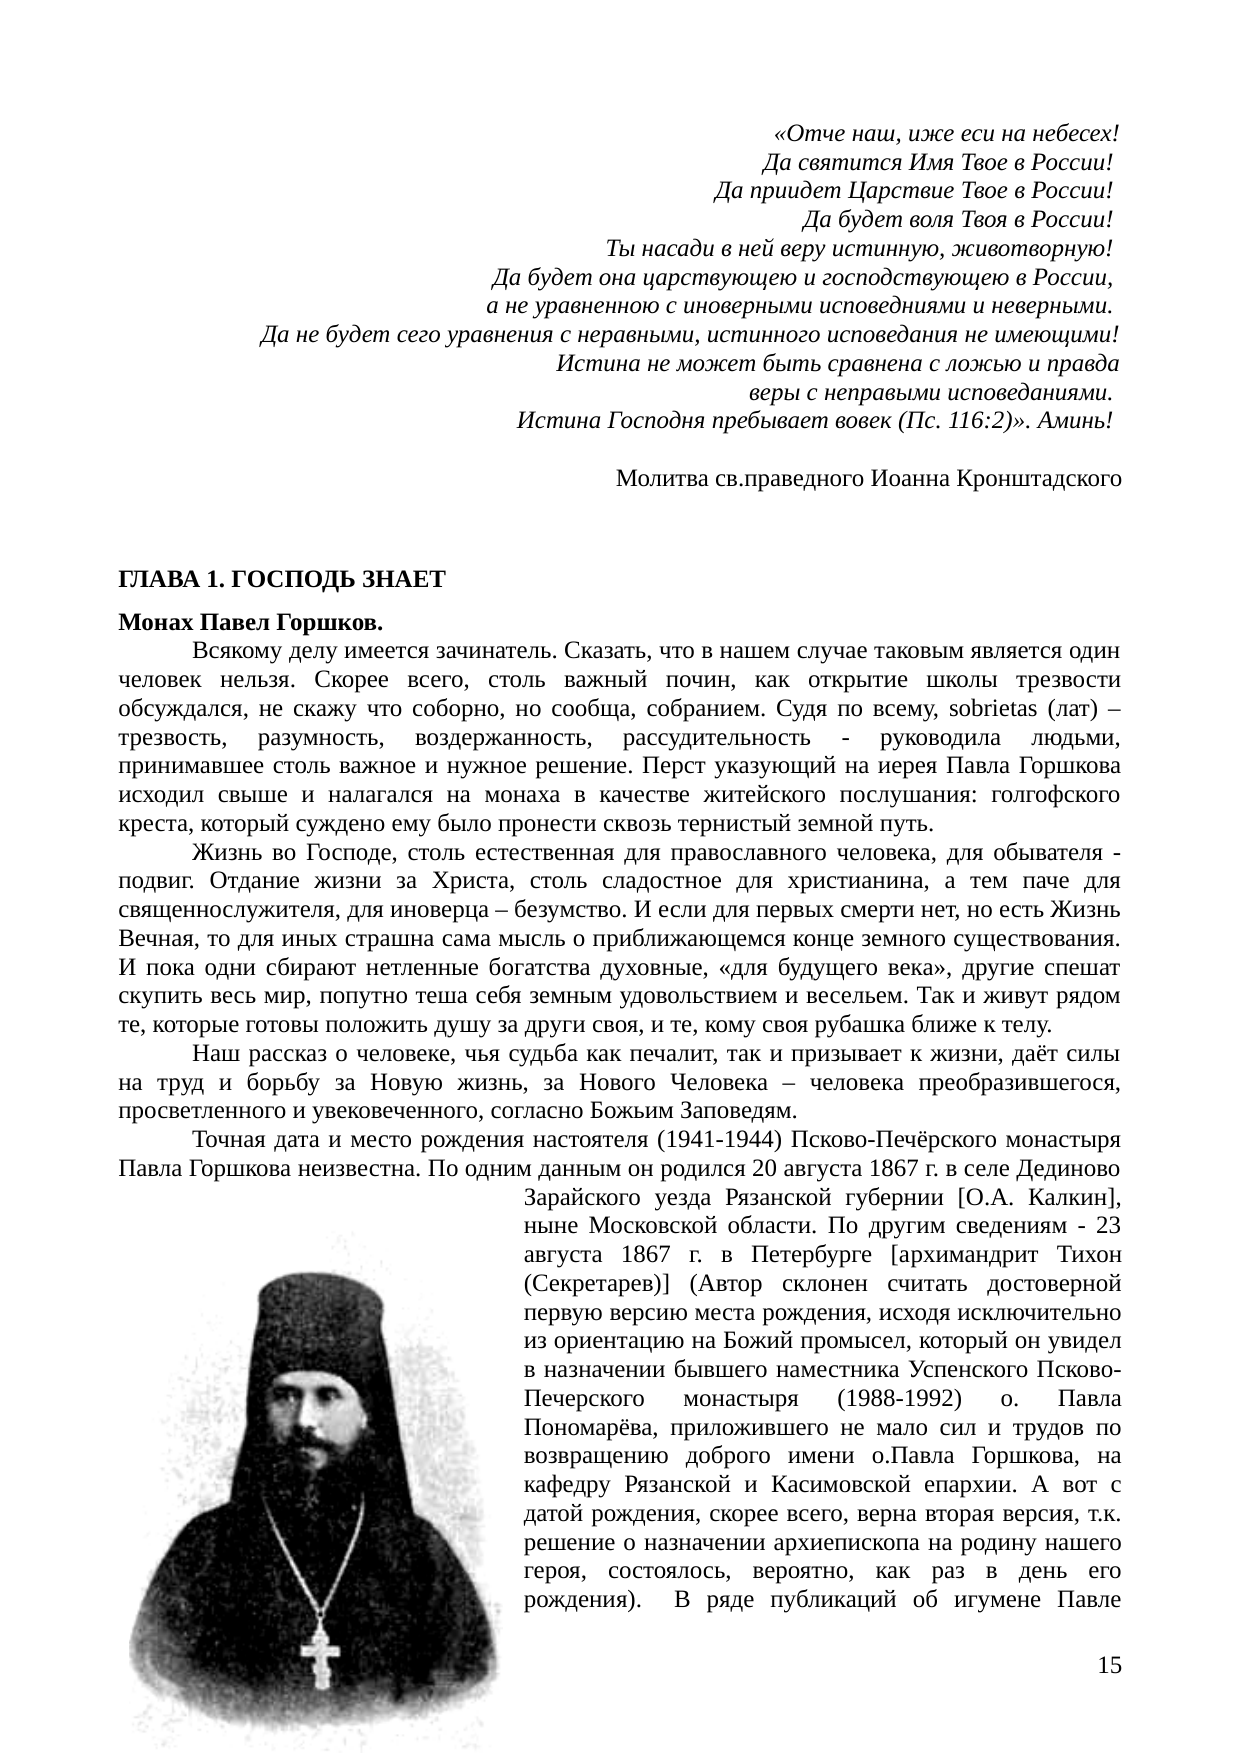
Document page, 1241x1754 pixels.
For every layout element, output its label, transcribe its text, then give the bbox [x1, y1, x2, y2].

text Ты насади в ней веру истинную, животворную! [118, 233, 1122, 262]
text Да не будет сего уравнения с неравными, истинного исповедания не имеющими! [118, 319, 1122, 348]
text Да будет она царствующею и господствующею в России, [118, 262, 1122, 291]
text Всякому делу имеется зачинатель. Сказать, что в нашем случае таковым является один человек нельзя. Скорее всего, столь важный почин, как открытие школы трезвости обсуждался, не скажу что соборно, но сообща, собранием. Судя по всему, sobrietas (лат) – трезвость, разумность, воздержанность, рассудительность - руководила людьми, принимавшее столь важное и нужное решение. Перст указующий на иерея Павла Горшкова исходил свыше и налагался на монаха в качестве житейского послушания: голгофского креста, который суждено ему было пронести сквозь тернистый земной путь. [118, 636, 1122, 837]
text Истина не может быть сравнена с ложью и правда веры с неправыми исповеданиями. [413, 348, 1122, 406]
text Молитва св.праведного Иоанна Кронштадского [118, 463, 1122, 521]
text «Отче наш, иже еси на небесех! [118, 118, 1122, 147]
text Истина Господня пребывает вовек (Пс. 116:2)». Аминь! [118, 406, 1122, 434]
text Точная дата и место рождения настоятеля (1941-1944) Псково-Печёрского монастыря Павла Горшкова неизвестна. По одним данным он родился 20 августа 1867 г. в селе Дединово Зарайского уезда Рязанской губернии [О.А. Калкин], ныне Московской области. По другим сведениям - 23 августа 1867 г. в Петербурге [архимандрит Тихон (Секретарев)] (Автор склонен считать достоверной первую версию места рождения, исходя исключительно из ориентацию на Божий промысел, который он увидел в назначении бывшего наместника Успенского Псково-Печерского монастыря (1988-1992) о. Павла Пономарёва, приложившего не мало сил и трудов по возвращению доброго имени о.Павла Горшкова, на кафедру Рязанской и Касимовской епархии. А вот с датой рождения, скорее всего, верна вторая версия, т.к. решение о назначении архиепископа на родину нашего героя, состоялось, вероятно, как раз в день его рождения). В ряде публикаций об игумене Павле Горшкове сообщается, что появляться он на свет в семье купца II гильдии, окончил 4 класса начальной школы. Неизвестно и его мирское имя, то ли Петр Михайлович, то ли Павел Михайлович Горшков. Имеются разногласия и в датах смерти: одни исследователи утверждают, что он погиб в ленинградских Крестах в 1944 г., другие - что умер игумен в 1950 г. в исправительных лагерях Сиблага. [118, 1124, 1122, 1754]
text Наш рассказ о человеке, чья судьба как печалит, так и призывает к жизни, даёт силы на труд и борьбу за Новую жизнь, за Нового Человека – человека преобразившегося, просветленного и увековеченного, согласно Божьим Заповедям. [118, 1038, 1122, 1124]
text а не уравненною с иноверными исповедниями и неверными. [118, 291, 1122, 319]
text Да святится Имя Твое в России! [118, 147, 1122, 176]
text ГЛАВА 1. ГОСПОДЬ ЗНАЕТ [118, 564, 1122, 592]
text Монах Павел Горшков. [118, 607, 1122, 636]
text Да будет воля Твоя в России! [118, 204, 1122, 233]
text Да приидет Царствие Твое в России! [118, 176, 1122, 204]
text Жизнь во Господе, столь естественная для православного человека, для обывателя - подвиг. Отдание жизни за Христа, столь сладостное для христианина, а тем паче для священнослужителя, для иноверца – безумство. И если для первых смерти нет, но есть Жизнь Вечная, то для иных страшна сама мысль о приближающемся конце земного существования. И пока одни сбирают нетленные богатства духовные, «для будущего века», другие спешат скупить весь мир, попутно теша себя земным удовольствием и весельем. Так и живут рядом те, которые готовы положить душу за други своя, и те, кому своя рубашка ближе к телу. [118, 837, 1122, 1038]
